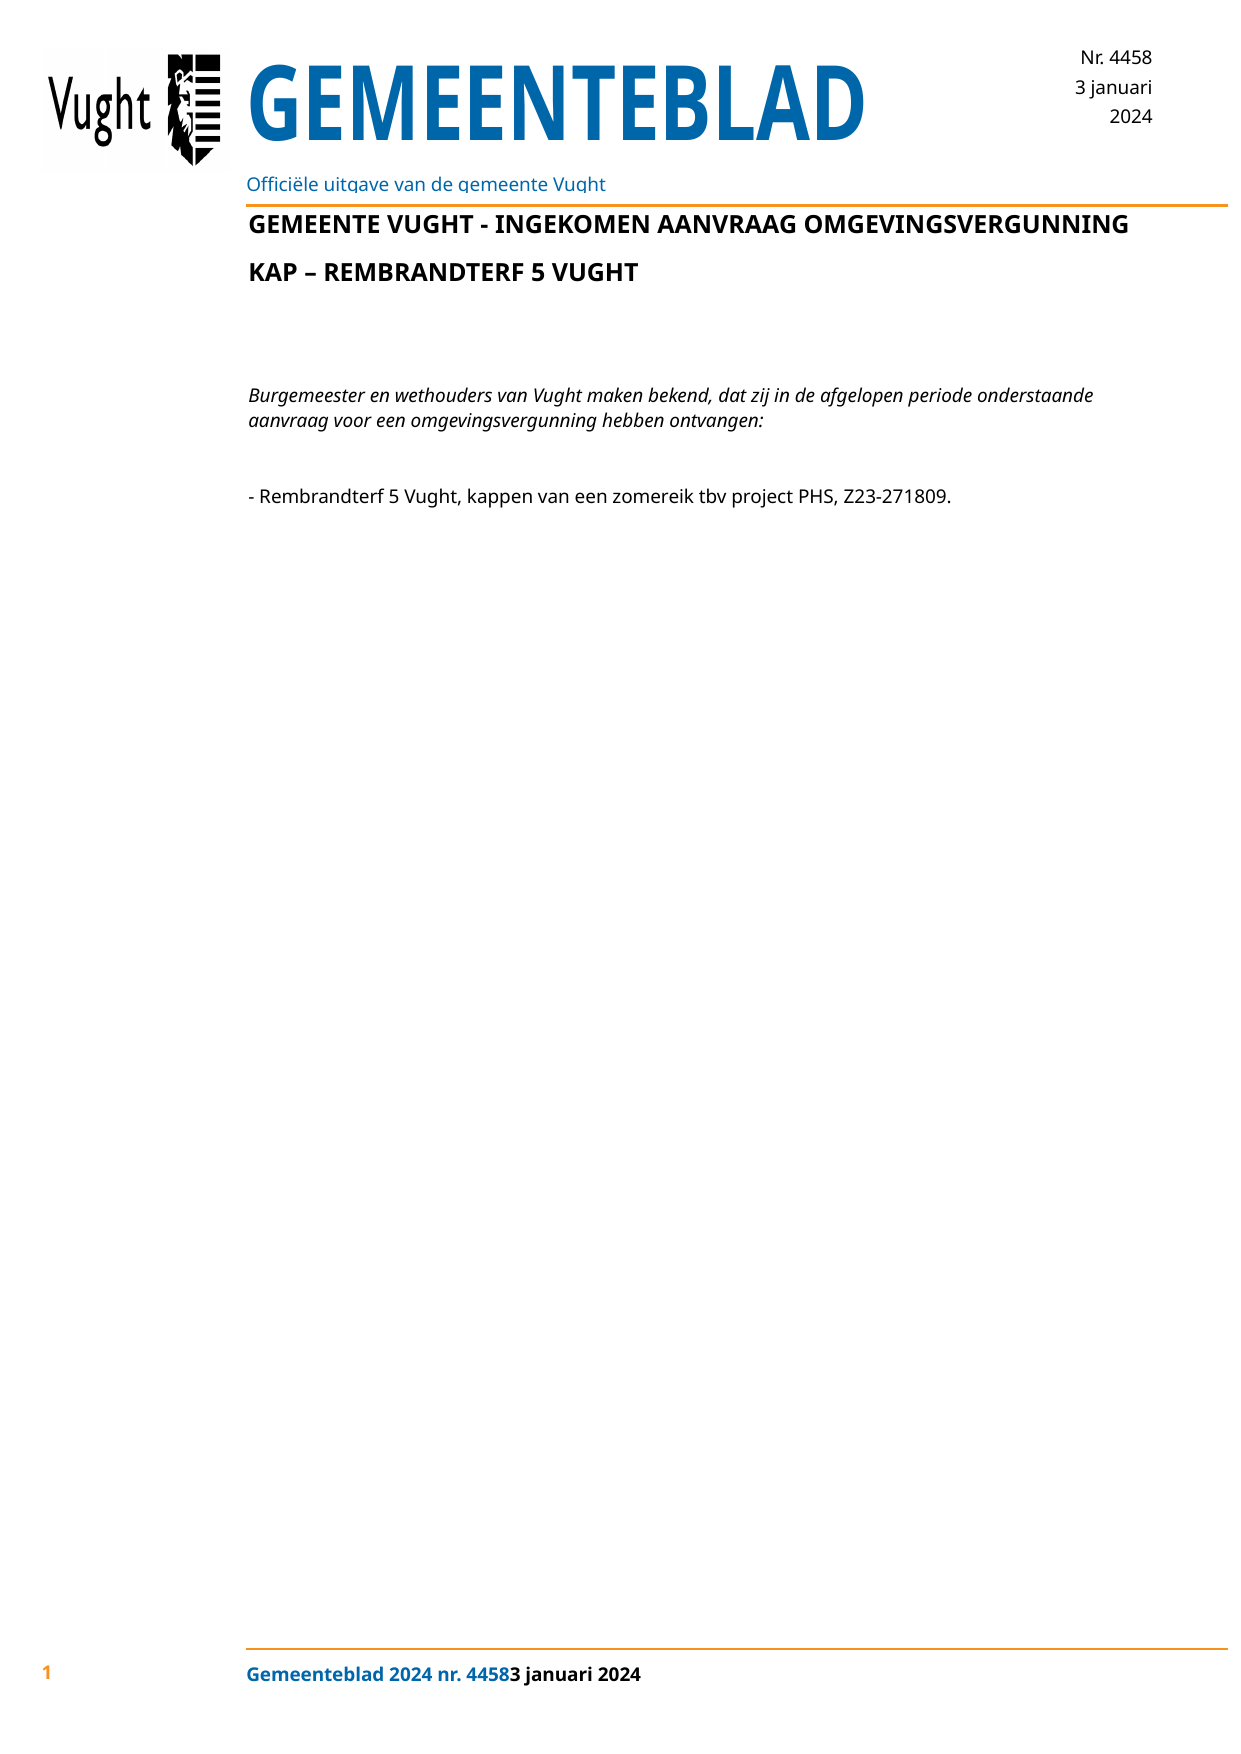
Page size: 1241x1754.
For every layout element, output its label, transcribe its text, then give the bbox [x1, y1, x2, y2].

text Burgemeester en wethouders van Vught maken bekend, dat zij in de afgelopen periode onderstaande aanvraag voor een omgevingsvergunning hebben ontvangen: [248, 382, 1152, 433]
text - Rembrandterf 5 Vught, kappen van een zomereik tbv project PHS, Z23-271809. [248, 484, 1152, 509]
picture [41, 47, 231, 172]
text GEMEENTE VUGHT - INGEKOMEN AANVRAAG OMGEVINGSVERGUNNING KAP – REMBRANDTERF 5 VUGHT [248, 207, 1152, 288]
